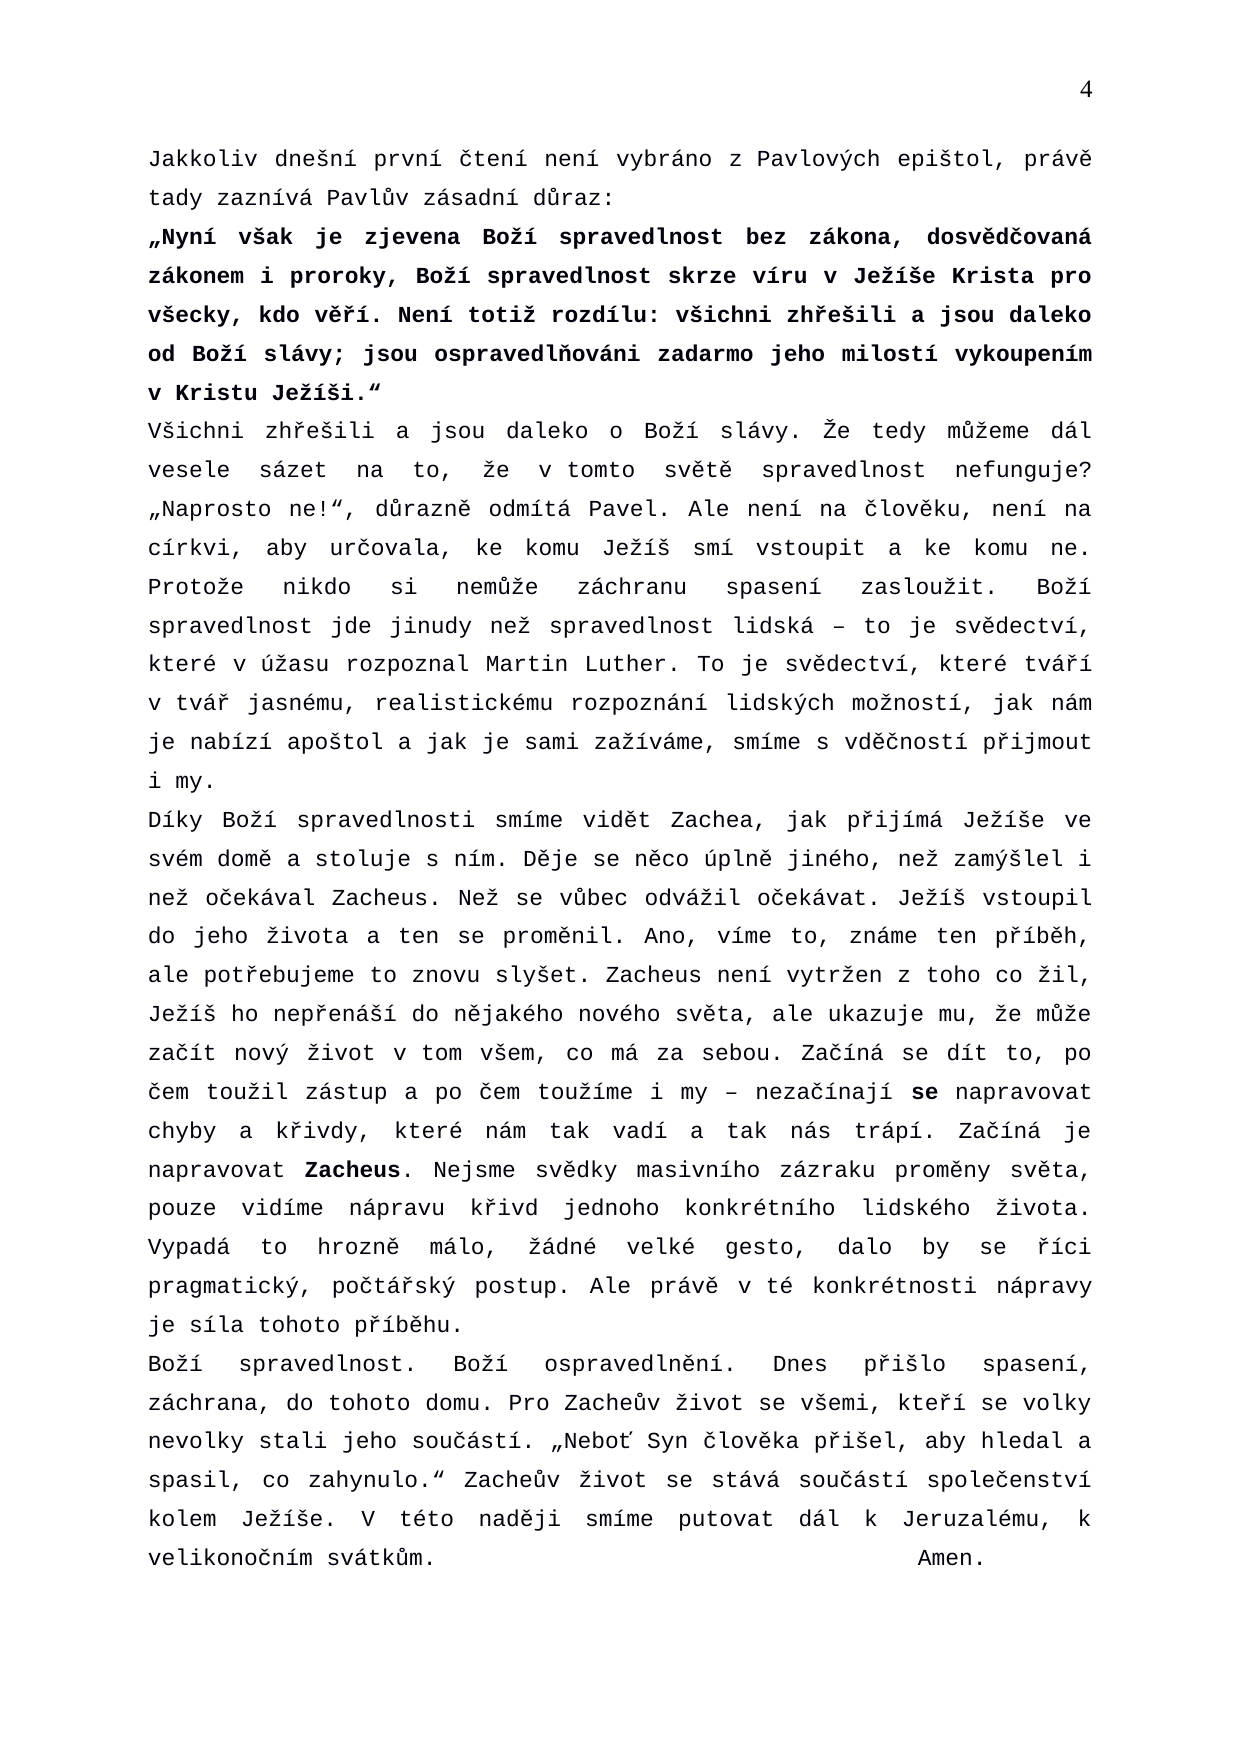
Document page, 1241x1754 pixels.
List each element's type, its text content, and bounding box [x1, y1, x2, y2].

text Díky Boží spravedlnosti smíme vidět Zachea, jak přijímá Ježíše ve svém domě a stoluje s ním. Děje se něco úplně jiného, než zamýšlel i než očekával Zacheus. Než se vůbec odvážil očekávat. Ježíš vstoupil do jeho života a ten se proměnil. Ano, víme to, známe ten příběh, ale potřebujeme to znovu slyšet. Zacheus není vytržen z toho co žil, Ježíš ho nepřenáší do nějakého nového světa, ale ukazuje mu, že může začít nový život v tom všem, co má za sebou. Začíná se dít to, po čem toužil zástup a po čem toužíme i my – nezačínají se napravovat chyby a křivdy, které nám tak vadí a tak nás trápí. Začíná je napravovat Zacheus. Nejsme svědky masivního zázraku proměny světa, pouze vidíme nápravu křivd jednoho konkrétního lidského života. Vypadá to hrozně málo, žádné velké gesto, dalo by se říci pragmatický, počtářský postup. Ale právě v té konkrétnosti nápravy je síla tohoto příběhu. [148, 808, 1092, 1339]
text Jakkoliv dnešní první čtení není vybráno z Pavlových epištol, právě tady zaznívá Pavlův zásadní důraz: [148, 148, 1092, 212]
text Všichni zhřešili a jsou daleko o Boží slávy. Že tedy můžeme dál vesele sázet na to, že v tomto světě spravedlnost nefunguje? „Naprosto ne!“, důrazně odmítá Pavel. Ale není na člověku, není na církvi, aby určovala, ke komu Ježíš smí vstoupit a ke komu ne. Protože nikdo si nemůže záchranu spasení zasloužit. Boží spravedlnost jde jinudy než spravedlnost lidská – to je svědectví, které v úžasu rozpoznal Martin Luther. To je svědectví, které tváří v tvář jasnému, realistickému rozpoznání lidských možností, jak nám je nabízí apoštol a jak je sami zažíváme, smíme s vděčností přijmout i my. [148, 420, 1092, 795]
text „Nyní však je zjevena Boží spravedlnost bez zákona, dosvědčovaná zákonem i proroky, Boží spravedlnost skrze víru v Ježíše Krista pro všecky, kdo věří. Není totiž rozdílu: všichni zhřešili a jsou daleko od Boží slávy; jsou ospravedlňováni zadarmo jeho milostí vykoupením v Kristu Ježíši.“ [148, 225, 1092, 407]
text Boží spravedlnost. Boží ospravedlnění. Dnes přišlo spasení, záchrana, do tohoto domu. Pro Zacheův život se všemi, kteří se volky nevolky stali jeho součástí. „Neboť Syn člověka přišel, aby hledal a spasil, co zahynulo.“ Zacheův život se stává součástí společenství kolem Ježíše. V této naději smíme putovat dál k Jeruzalému, k velikonočním svátkům. Amen. [148, 1352, 1092, 1572]
